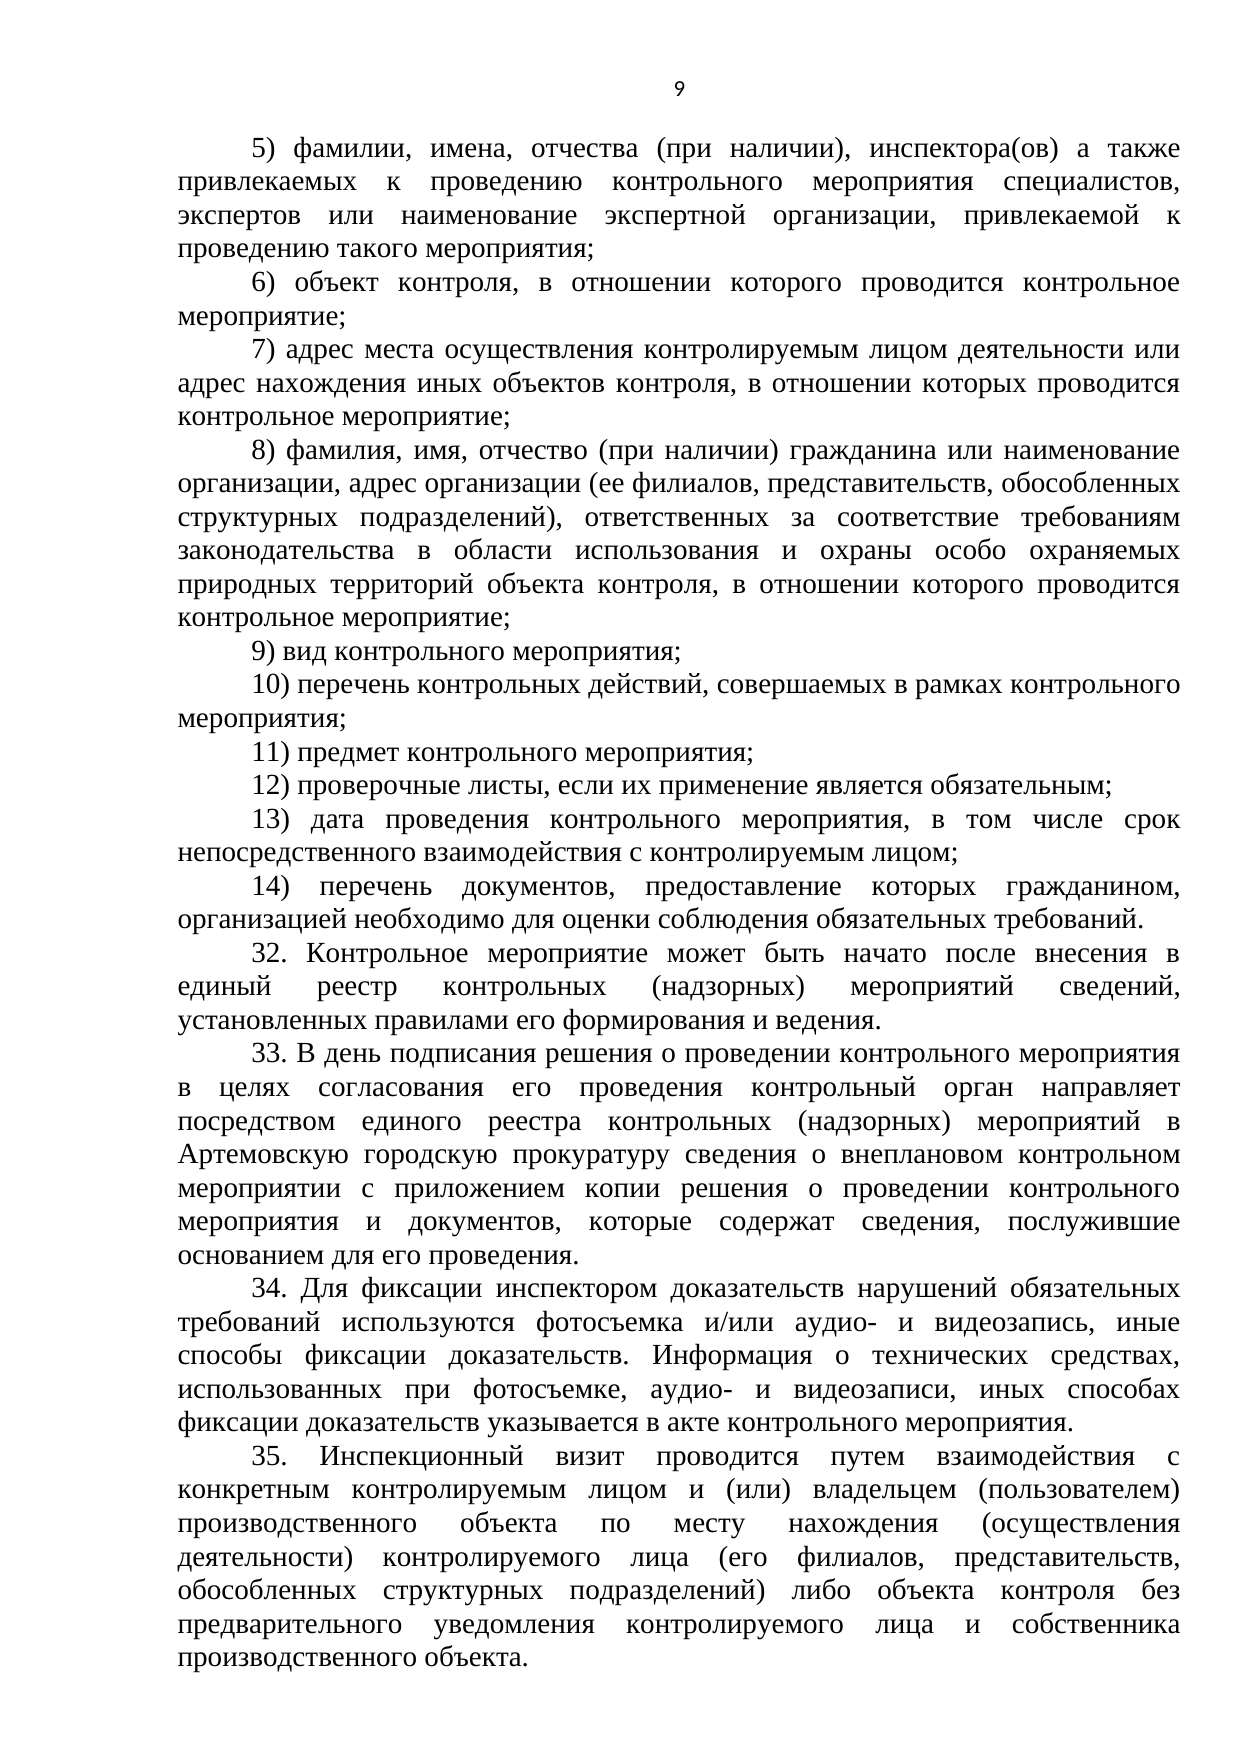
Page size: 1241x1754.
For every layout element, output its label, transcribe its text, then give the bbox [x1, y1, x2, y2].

text 13) дата проведения контрольного мероприятия, в том числе срок непосредственного взаимодействия с контролируемым лицом; [177, 801, 1181, 868]
text 12) проверочные листы, если их применение является обязательным; [177, 767, 1181, 801]
text 14) перечень документов, предоставление которых гражданином, организацией необходимо для оценки соблюдения обязательных требований. [177, 868, 1181, 935]
text 11) предмет контрольного мероприятия; [177, 734, 1181, 767]
text 33. В день подписания решения о проведении контрольного мероприятия в целях согласования его проведения контрольный орган направляет посредством единого реестра контрольных (надзорных) мероприятий в Артемовскую городскую прокуратуру сведения о внеплановом контрольном мероприятии с приложением копии решения о проведении контрольного мероприятия и документов, которые содержат сведения, послужившие основанием для его проведения. [177, 1036, 1181, 1270]
text 9) вид контрольного мероприятия; [177, 633, 1181, 667]
text 34. Для фиксации инспектором доказательств нарушений обязательных требований используются фотосъемка и/или аудио- и видеозапись, иные способы фиксации доказательств. Информация о технических средствах, использованных при фотосъемке, аудио- и видеозаписи, иных способах фиксации доказательств указывается в акте контрольного мероприятия. [177, 1270, 1181, 1438]
text 35. Инспекционный визит проводится путем взаимодействия с конкретным контролируемым лицом и (или) владельцем (пользователем) производственного объекта по месту нахождения (осуществления деятельности) контролируемого лица (его филиалов, представительств, обособленных структурных подразделений) либо объекта контроля без предварительного уведомления контролируемого лица и собственника производственного объекта. [177, 1438, 1181, 1673]
text 8) фамилия, имя, отчество (при наличии) гражданина или наименование организации, адрес организации (ее филиалов, представительств, обособленных структурных подразделений), ответственных за соответствие требованиям законодательства в области использования и охраны особо охраняемых природных территорий объекта контроля, в отношении которого проводится контрольное мероприятие; [177, 432, 1181, 633]
text 7) адрес места осуществления контролируемым лицом деятельности или адрес нахождения иных объектов контроля, в отношении которых проводится контрольное мероприятие; [177, 331, 1181, 432]
text 5) фамилии, имена, отчества (при наличии), инспектора(ов) а также привлекаемых к проведению контрольного мероприятия специалистов, экспертов или наименование экспертной организации, привлекаемой к проведению такого мероприятия; [177, 130, 1181, 264]
text 6) объект контроля, в отношении которого проводится контрольное мероприятие; [177, 264, 1181, 331]
text 10) перечень контрольных действий, совершаемых в рамках контрольного мероприятия; [177, 667, 1181, 734]
text 32. Контрольное мероприятие может быть начато после внесения в единый реестр контрольных (надзорных) мероприятий сведений, установленных правилами его формирования и ведения. [177, 935, 1181, 1036]
